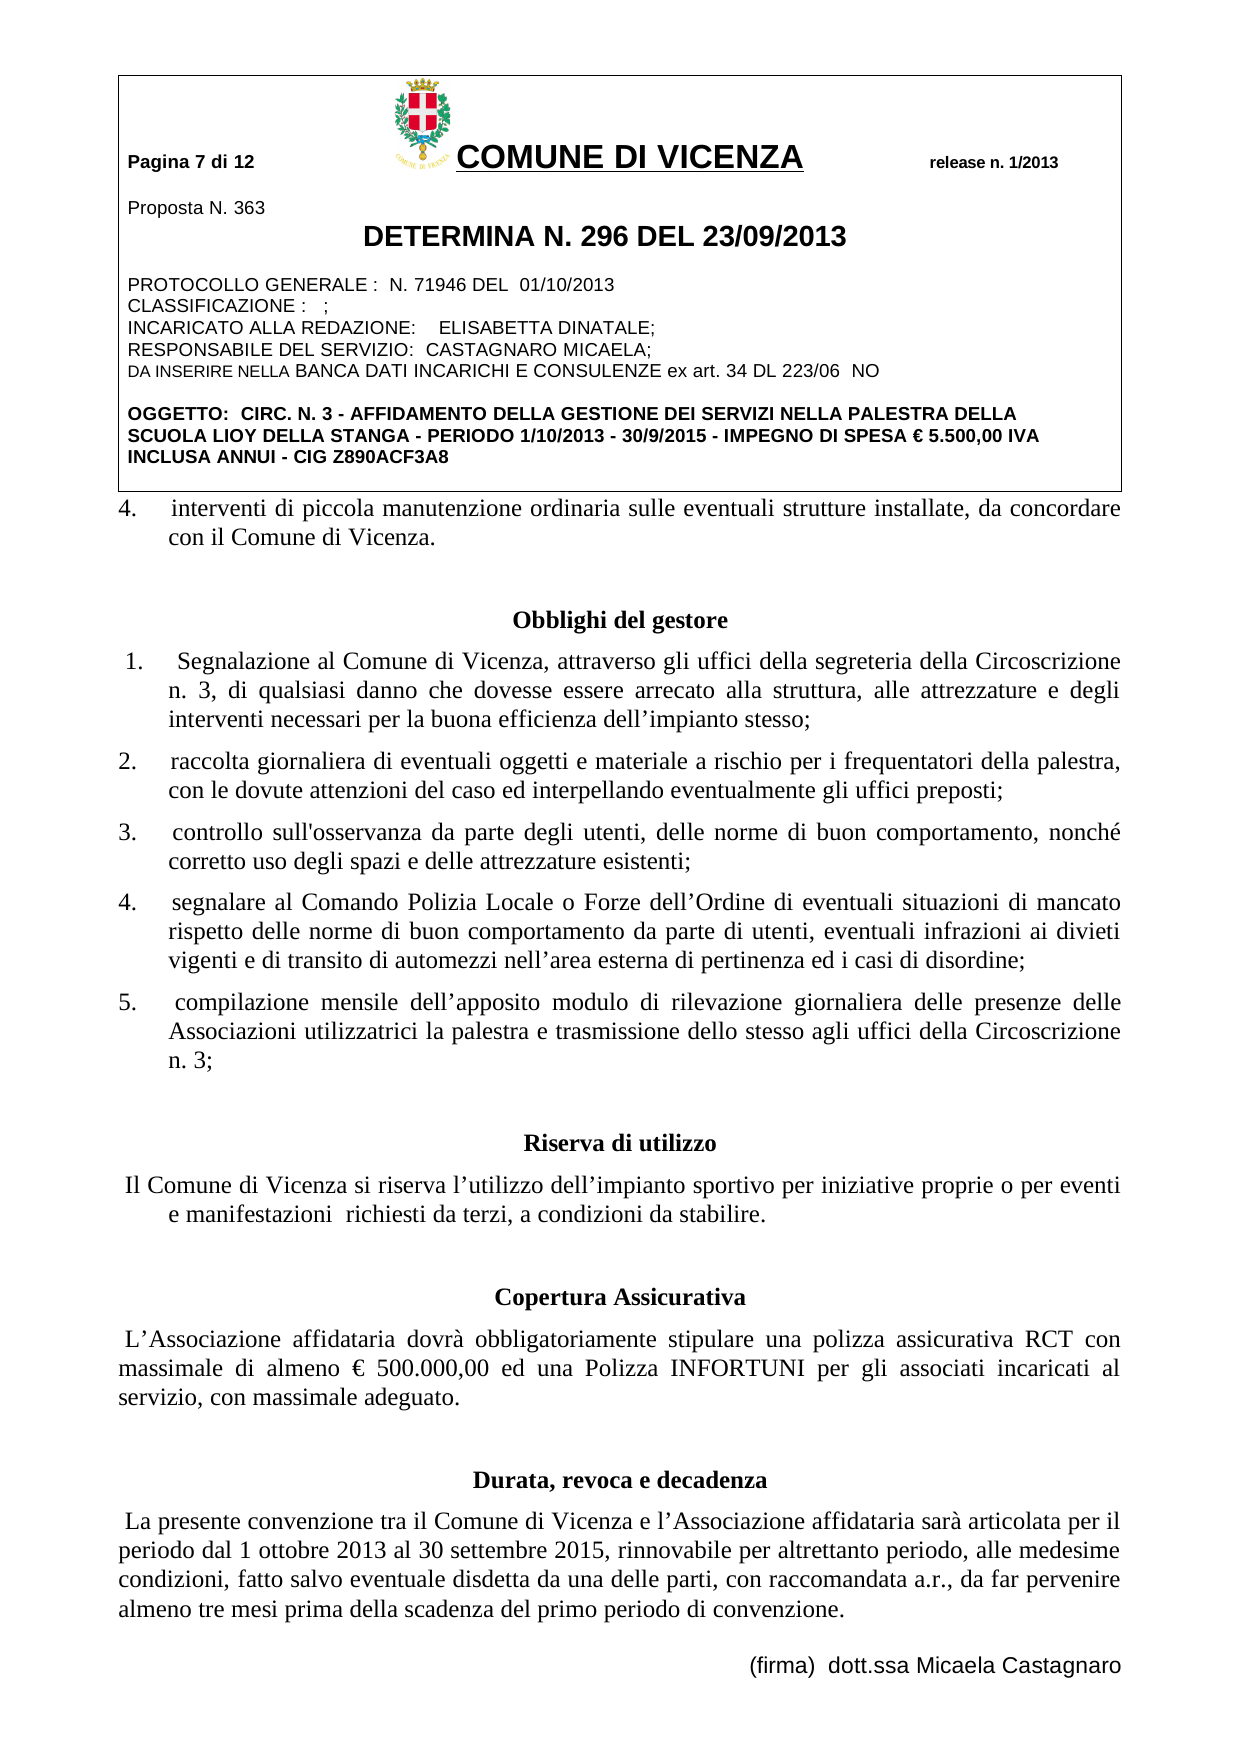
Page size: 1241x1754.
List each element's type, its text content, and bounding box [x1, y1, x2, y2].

text La presente convenzione tra il Comune di Vicenza e l’Associazione affidataria sarà articolata per il periodo dal 1 ottobre 2013 al 30 settembre 2015, rinnovabile per altrettanto periodo, alle medesime condizioni, fatto salvo eventuale disdetta da una delle parti, con raccomandata a.r., da far pervenire almeno tre mesi prima della scadenza del primo periodo di convenzione. [118, 1506, 1122, 1622]
text 4. interventi di piccola manutenzione ordinaria sulle eventuali strutture installate, da concordare con il Comune di Vicenza. [118, 492, 1122, 551]
text 3. controllo sull'osservanza da parte degli utenti, delle norme di buon comportamento, nonché corretto uso degli spazi e delle attrezzature esistenti; [118, 817, 1122, 875]
text L’Associazione affidataria dovrà obbligatoriamente stipulare una polizza assicurativa RCT con massimale di almeno € 500.000,00 ed una Polizza INFORTUNI per gli associati incaricati al servizio, con massimale adeguato. [118, 1323, 1122, 1411]
picture [394, 78, 451, 169]
text 2. raccolta giornaliera di eventuali oggetti e materiale a rischio per i frequentatori della palestra, con le dovute attenzioni del caso ed interpellando eventualmente gli uffici preposti; [118, 746, 1122, 804]
text Riserva di utilizzo [118, 1128, 1122, 1157]
text Il Comune di Vicenza si riserva l’utilizzo dell’impianto sportivo per iniziative proprie o per eventi e manifestazioni richiesti da terzi, a condizioni da stabilire. [118, 1170, 1122, 1228]
text Obblighi del gestore [118, 605, 1122, 634]
text 4. segnalare al Comando Polizia Locale o Forze dell’Ordine di eventuali situazioni di mancato rispetto delle norme di buon comportamento da parte di utenti, eventuali infrazioni ai divieti vigenti e di transito di automezzi nell’area esterna di pertinenza ed i casi di disordine; [118, 887, 1122, 974]
text Durata, revoca e decadenza [118, 1465, 1122, 1494]
text 5. compilazione mensile dell’apposito modulo di rilevazione giornaliera delle presenze delle Associazioni utilizzatrici la palestra e trasmissione dello stesso agli uffici della Circoscrizione n. 3; [118, 987, 1122, 1074]
text 1. Segnalazione al Comune di Vicenza, attraverso gli uffici della segreteria della Circoscrizione n. 3, di qualsiasi danno che dovesse essere arrecato alla struttura, alle attrezzature e degli interventi necessari per la buona efficienza dell’impianto stesso; [118, 646, 1122, 733]
text Copertura Assicurativa [118, 1282, 1122, 1311]
